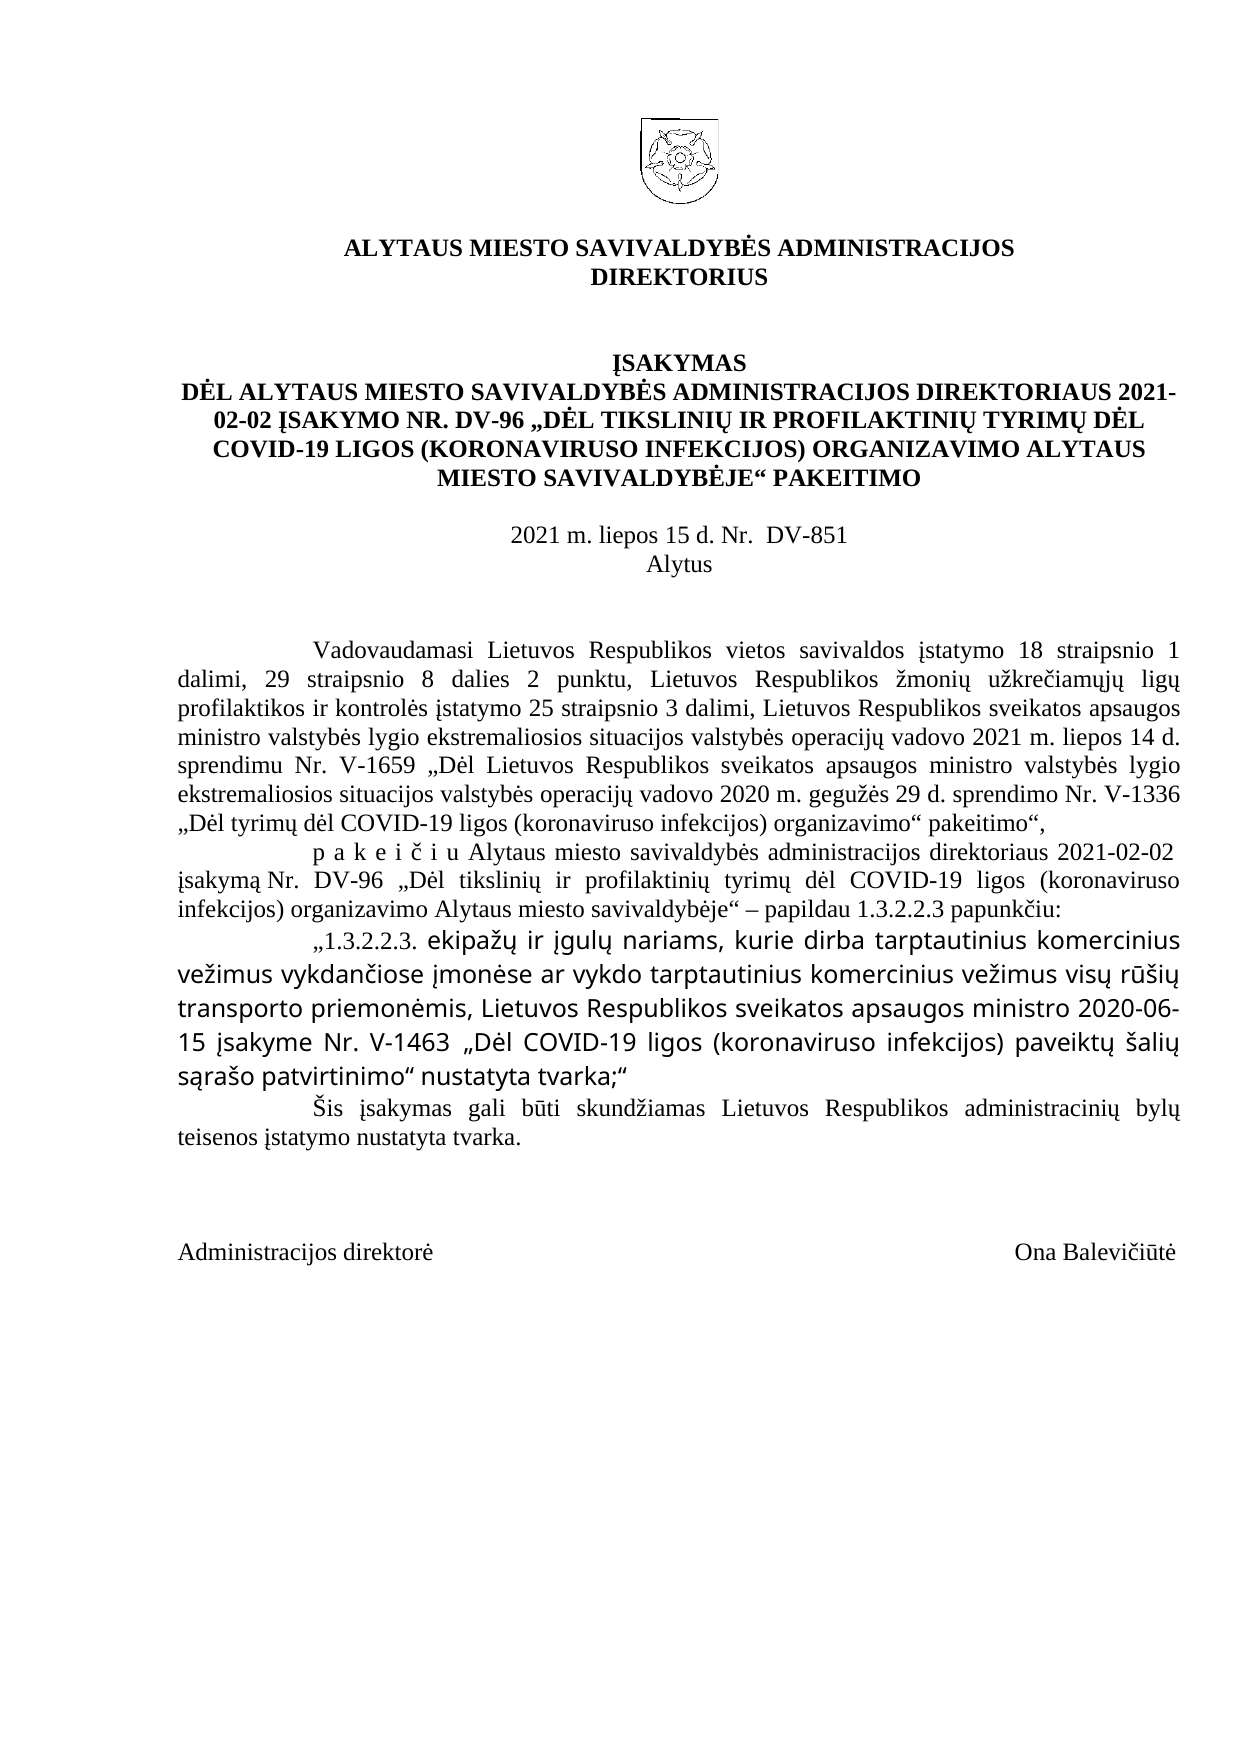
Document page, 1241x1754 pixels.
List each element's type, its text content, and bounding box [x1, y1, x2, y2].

text Administracijos direktorė Ona Balevičiūtė [177, 1237, 1181, 1266]
text ĮSAKYMAS [177, 348, 1181, 377]
text „1.3.2.2.3. ekipažų ir įgulų nariams, kurie dirba tarptautinius komercinius vežimus vykdančiose įmonėse ar vykdo tarptautinius komercinius vežimus visų rūšių transporto priemonėmis, Lietuvos Respublikos sveikatos apsaugos ministro 2020-06-15 įsakyme Nr. V-1463 „Dėl COVID-19 ligos (koronaviruso infekcijos) paveiktų šalių sąrašo patvirtinimo“ nustatyta tvarka;“ [177, 923, 1181, 1093]
text 2021 m. liepos 15 d. Nr. DV-851 [177, 520, 1181, 549]
text Šis įsakymas gali būti skundžiamas Lietuvos Respublikos administracinių bylų teisenos įstatymo nustatyta tvarka. [177, 1093, 1181, 1151]
text Alytus [177, 549, 1181, 578]
text ALYTAUS MIESTO SAVIVALDYBĖS ADMINISTRACIJOS [177, 233, 1181, 262]
text DIREKTORIUS [177, 262, 1181, 290]
text DĖL ALYTAUS MIESTO SAVIVALDYBĖS ADMINISTRACIJOS DIREKTORIAUS 2021-02-02 ĮSAKYMO NR. DV-96 „DĖL TIKSLINIŲ IR PROFILAKTINIŲ TYRIMŲ DĖL COVID-19 LIGOS (KORONAVIRUSO INFEKCIJOS) ORGANIZAVIMO ALYTAUS MIESTO SAVIVALDYBĖJE“ PAKEITIMO [177, 377, 1181, 492]
text Vadovaudamasi Lietuvos Respublikos vietos savivaldos įstatymo 18 straipsnio 1 dalimi, 29 straipsnio 8 dalies 2 punktu, Lietuvos Respublikos žmonių užkrečiamųjų ligų profilaktikos ir kontrolės įstatymo 25 straipsnio 3 dalimi, Lietuvos Respublikos sveikatos apsaugos ministro valstybės lygio ekstremaliosios situacijos valstybės operacijų vadovo 2021 m. liepos 14 d. sprendimu Nr. V-1659 „Dėl Lietuvos Respublikos sveikatos apsaugos ministro valstybės lygio ekstremaliosios situacijos valstybės operacijų vadovo 2020 m. gegužės 29 d. sprendimo Nr. V-1336 „Dėl tyrimų dėl COVID-19 ligos (koronaviruso infekcijos) organizavimo“ pakeitimo“, [177, 635, 1181, 837]
text p a k e i č i u Alytaus miesto savivaldybės administracijos direktoriaus 2021-02-02 įsakymą Nr. DV-96 „Dėl tikslinių ir profilaktinių tyrimų dėl COVID-19 ligos (koronaviruso infekcijos) organizavimo Alytaus miesto savivaldybėje“ – papildau 1.3.2.2.3 papunkčiu: [177, 837, 1181, 923]
